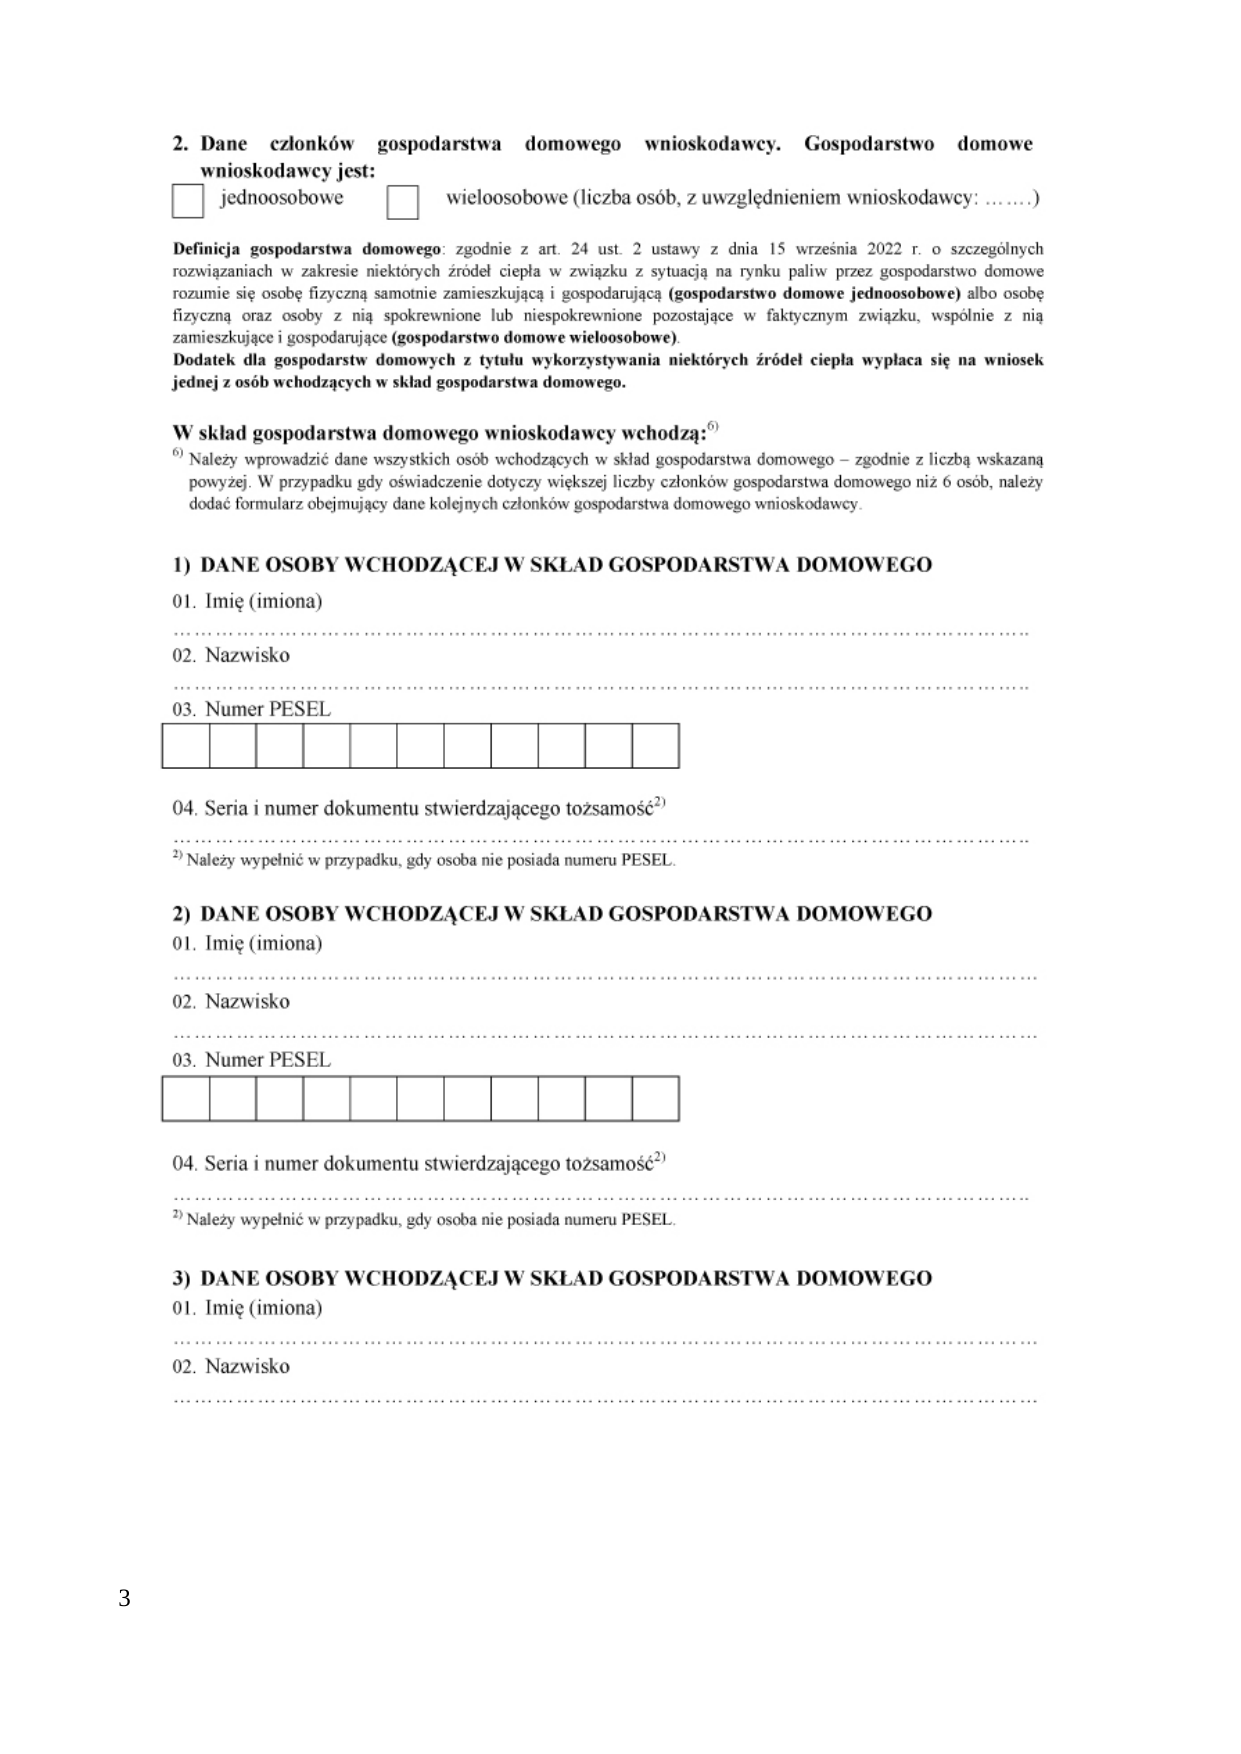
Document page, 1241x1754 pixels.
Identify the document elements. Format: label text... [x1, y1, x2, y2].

picture [115, 116, 1120, 1469]
text 3 [118, 1583, 1122, 1612]
